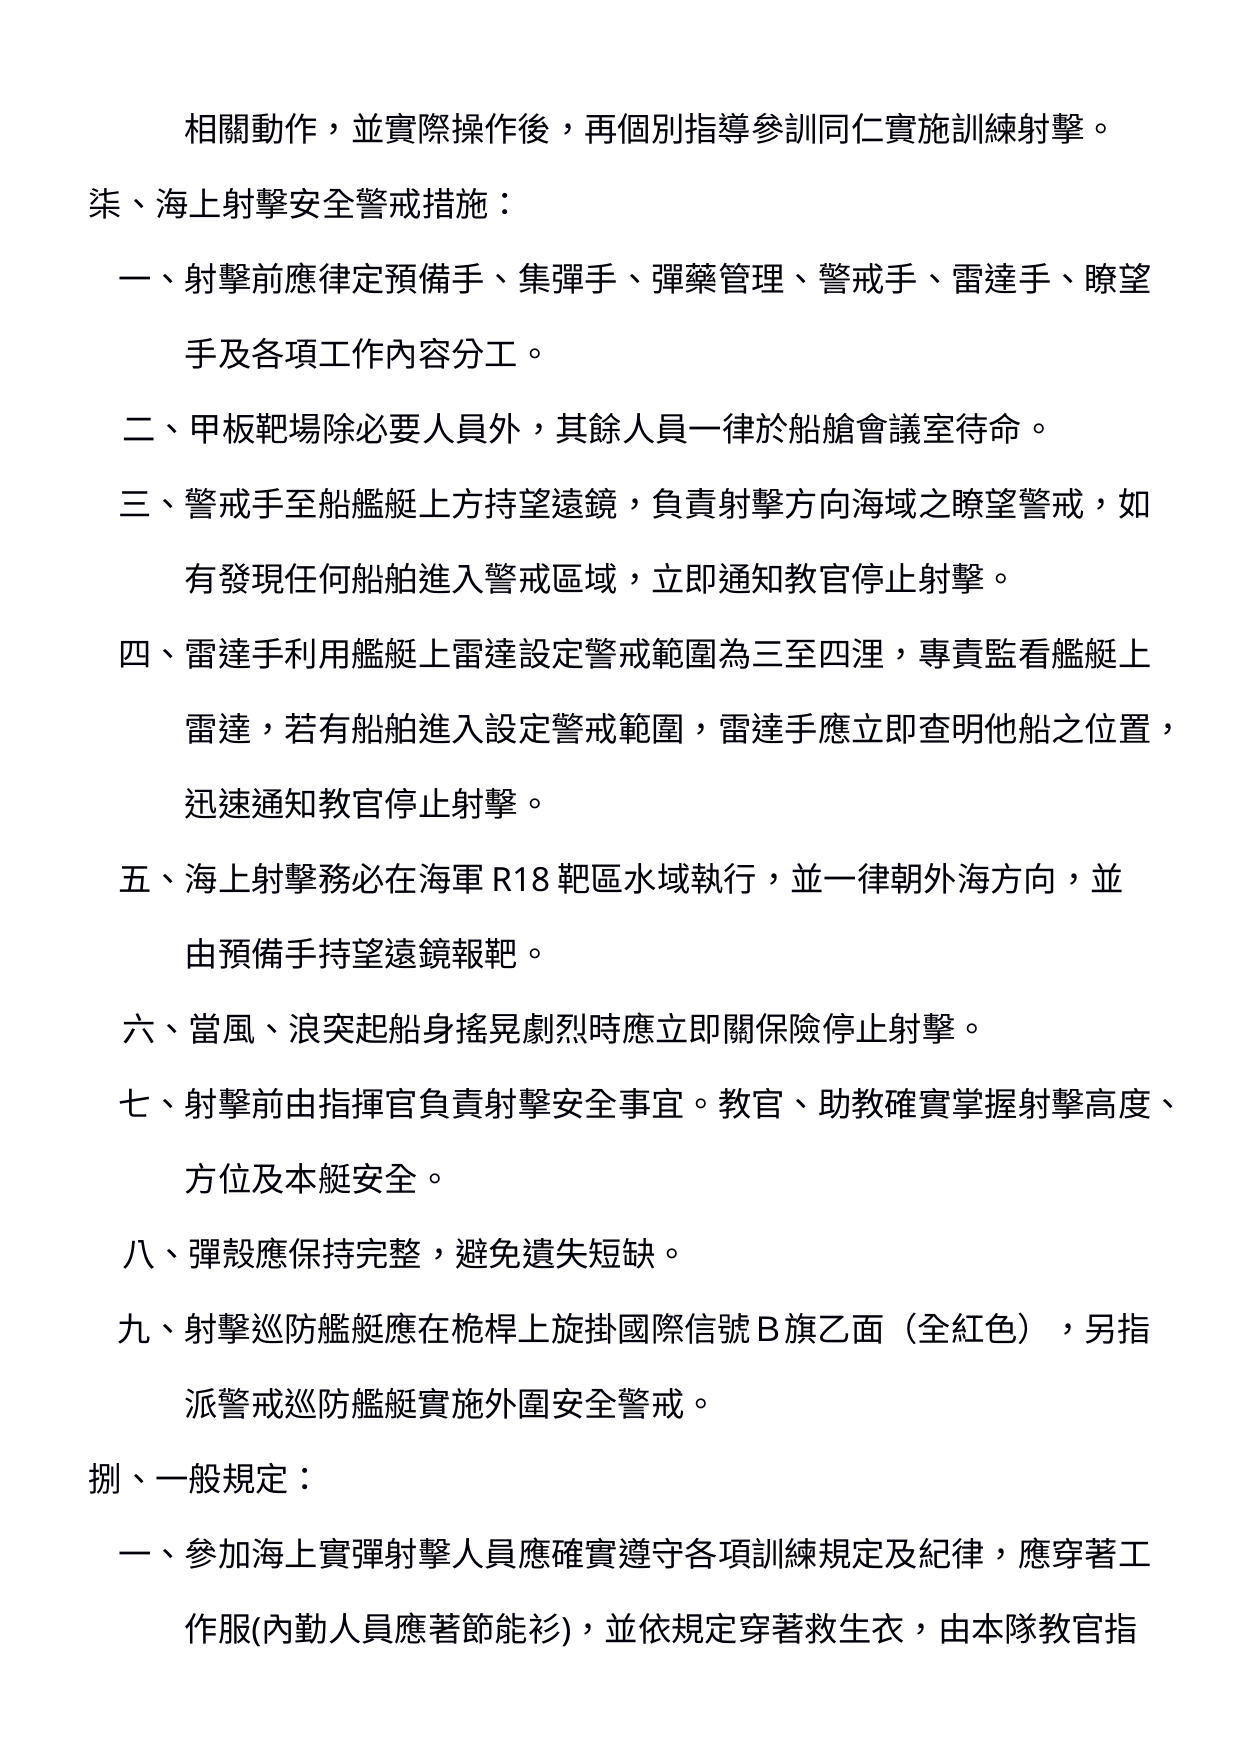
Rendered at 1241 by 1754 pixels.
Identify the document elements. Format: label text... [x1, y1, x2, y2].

text 柒、海上射擊安全警戒措施： [89, 164, 1152, 239]
text 一、射擊前應律定預備手、集彈手、彈藥管理、警戒手、雷達手、瞭望手及各項工作內容分工。 [118, 239, 1152, 389]
text 四、雷達手利用艦艇上雷達設定警戒範圍為三至四浬，專責監看艦艇上雷達，若有船舶進入設定警戒範圍，雷達手應立即查明他船之位置，迅速通知教官停止射擊。 [118, 614, 1152, 839]
text 二、甲板靶場除必要人員外，其餘人員一律於船艙會議室待命。 [89, 389, 1152, 464]
text 七、射擊前由指揮官負責射擊安全事宜。教官、助教確實掌握射擊高度、方位及本艇安全。 [118, 1064, 1152, 1214]
text 一、參加海上實彈射擊人員應確實遵守各項訓練規定及紀律，應穿著工作服(內勤人員應著節能衫)，並依規定穿著救生衣，由本隊教官指 [118, 1514, 1152, 1664]
text 六、當風、浪突起船身搖晃劇烈時應立即關保險停止射擊。 [89, 989, 1152, 1064]
text 八、彈殼應保持完整，避免遺失短缺。 [89, 1214, 1152, 1289]
text 相關動作，並實際操作後，再個別指導參訓同仁實施訓練射擊。 [117, 89, 1152, 164]
text 五、海上射擊務必在海軍R18靶區水域執行，並一律朝外海方向，並由預備手持望遠鏡報靶。 [118, 839, 1152, 989]
text 三、警戒手至船艦艇上方持望遠鏡，負責射擊方向海域之瞭望警戒，如有發現任何船舶進入警戒區域，立即通知教官停止射擊。 [118, 464, 1152, 614]
text 九、射擊巡防艦艇應在桅桿上旋掛國際信號Ｂ旗乙面（全紅色），另指派警戒巡防艦艇實施外圍安全警戒。 [117, 1289, 1152, 1439]
text 捌、一般規定： [89, 1439, 1152, 1514]
